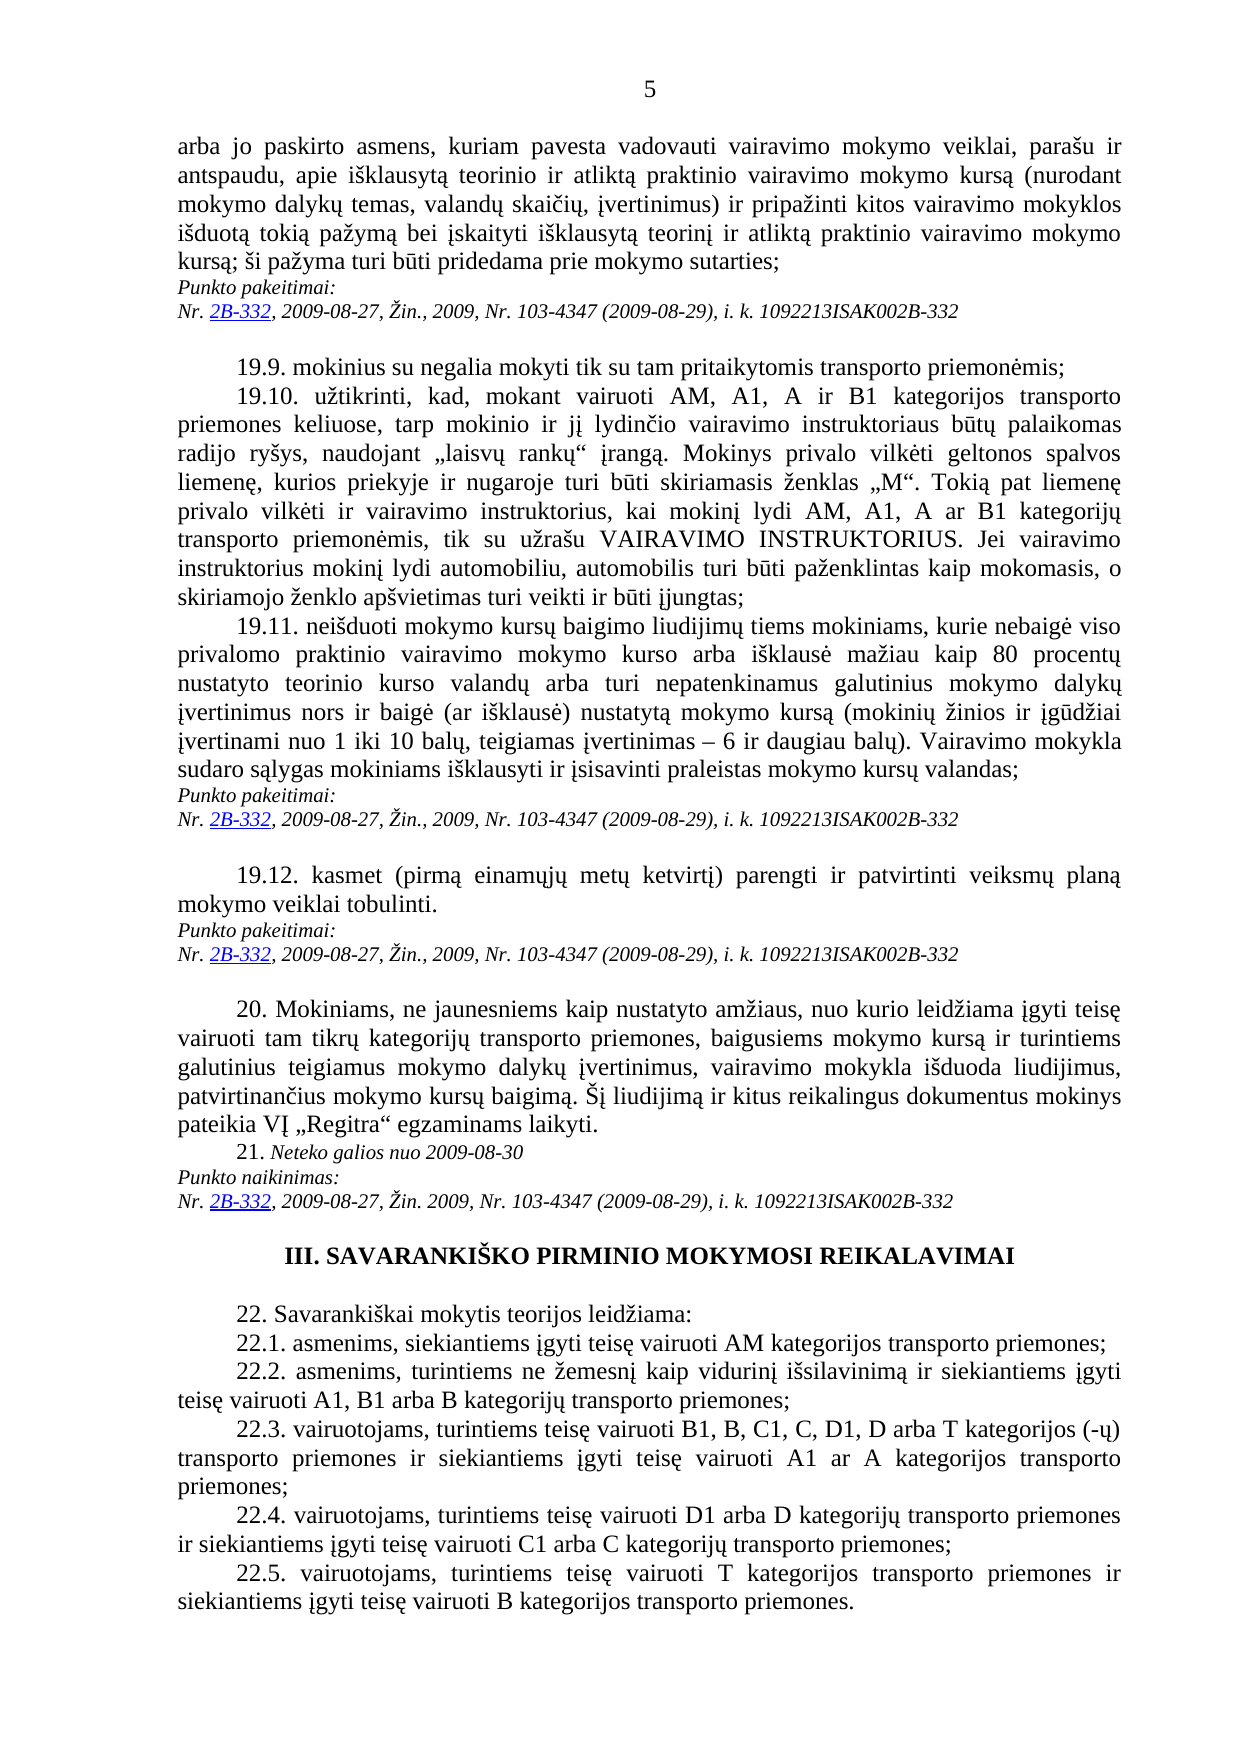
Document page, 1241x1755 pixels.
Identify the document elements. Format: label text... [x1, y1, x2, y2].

text 19.10. užtikrinti, kad, mokant vairuoti AM, A1, A ir B1 kategorijos transporto priemones keliuose, tarp mokinio ir jį lydinčio vairavimo instruktoriaus būtų palaikomas radijo ryšys, naudojant „laisvų rankų“ įrangą. Mokinys privalo vilkėti geltonos spalvos liemenę, kurios priekyje ir nugaroje turi būti skiriamasis ženklas „M“. Tokią pat liemenę privalo vilkėti ir vairavimo instruktorius, kai mokinį lydi AM, A1, A ar B1 kategorijų transporto priemonėmis, tik su užrašu VAIRAVIMO INSTRUKTORIUS. Jei vairavimo instruktorius mokinį lydi automobiliu, automobilis turi būti paženklintas kaip mokomasis, o skiriamojo ženklo apšvietimas turi veikti ir būti įjungtas; [177, 381, 1122, 611]
text 22.5. vairuotojams, turintiems teisę vairuoti T kategorijos transporto priemones ir siekiantiems įgyti teisę vairuoti B kategorijos transporto priemones. [177, 1558, 1122, 1615]
text Punkto pakeitimai: [177, 783, 1122, 807]
text Nr. 2B-332, 2009-08-27, Žin., 2009, Nr. 103-4347 (2009-08-29), i. k. 1092213ISAK002B-332 [177, 942, 1122, 966]
text 22.3. vairuotojams, turintiems teisę vairuoti B1, B, C1, C, D1, D arba T kategorijos (-ų) transporto priemones ir siekiantiems įgyti teisę vairuoti A1 ar A kategorijos transporto priemones; [177, 1414, 1122, 1500]
text Punkto naikinimas: [177, 1164, 1122, 1189]
text 20. Mokiniams, ne jaunesniems kaip nustatyto amžiaus, nuo kurio leidžiama įgyti teisę vairuoti tam tikrų kategorijų transporto priemones, baigusiems mokymo kursą ir turintiems galutinius teigiamus mokymo dalykų įvertinimus, vairavimo mokykla išduoda liudijimus, patvirtinančius mokymo kursų baigimą. Šį liudijimą ir kitus reikalingus dokumentus mokinys pateikia VĮ „Regitra“ egzaminams laikyti. [177, 994, 1122, 1138]
text 22. Savarankiškai mokytis teorijos leidžiama: [177, 1299, 1122, 1328]
text Nr. 2B-332, 2009-08-27, Žin., 2009, Nr. 103-4347 (2009-08-29), i. k. 1092213ISAK002B-332 [177, 299, 1122, 323]
text 22.2. asmenims, turintiems ne žemesnį kaip vidurinį išsilavinimą ir siekiantiems įgyti teisę vairuoti A1, B1 arba B kategorijų transporto priemones; [177, 1356, 1122, 1414]
text 19.9. mokinius su negalia mokyti tik su tam pritaikytomis transporto priemonėmis; [177, 352, 1122, 381]
text 22.1. asmenims, siekiantiems įgyti teisę vairuoti AM kategorijos transporto priemones; [177, 1328, 1122, 1356]
text III. SAVARANKIŠKO PIRMINIO MOKYMOSI REIKALAVIMAI [177, 1241, 1122, 1270]
text Punkto pakeitimai: [177, 918, 1122, 942]
text Punkto pakeitimai: [177, 275, 1122, 299]
text Nr. 2B-332, 2009-08-27, Žin. 2009, Nr. 103-4347 (2009-08-29), i. k. 1092213ISAK002B-332 [177, 1189, 1122, 1213]
text 21. Neteko galios nuo 2009-08-30 [177, 1138, 1122, 1164]
text arba jo paskirto asmens, kuriam pavesta vadovauti vairavimo mokymo veiklai, parašu ir antspaudu, apie išklausytą teorinio ir atliktą praktinio vairavimo mokymo kursą (nurodant mokymo dalykų temas, valandų skaičių, įvertinimus) ir pripažinti kitos vairavimo mokyklos išduotą tokią pažymą bei įskaityti išklausytą teorinį ir atliktą praktinio vairavimo mokymo kursą; ši pažyma turi būti pridedama prie mokymo sutarties; [177, 131, 1122, 275]
text 22.4. vairuotojams, turintiems teisę vairuoti D1 arba D kategorijų transporto priemones ir siekiantiems įgyti teisę vairuoti C1 arba C kategorijų transporto priemones; [177, 1500, 1122, 1558]
text 19.11. neišduoti mokymo kursų baigimo liudijimų tiems mokiniams, kurie nebaigė viso privalomo praktinio vairavimo mokymo kurso arba išklausė mažiau kaip 80 procentų nustatyto teorinio kurso valandų arba turi nepatenkinamus galutinius mokymo dalykų įvertinimus nors ir baigė (ar išklausė) nustatytą mokymo kursą (mokinių žinios ir įgūdžiai įvertinami nuo 1 iki 10 balų, teigiamas įvertinimas – 6 ir daugiau balų). Vairavimo mokykla sudaro sąlygas mokiniams išklausyti ir įsisavinti praleistas mokymo kursų valandas; [177, 611, 1122, 783]
text 19.12. kasmet (pirmą einamųjų metų ketvirtį) parengti ir patvirtinti veiksmų planą mokymo veiklai tobulinti. [177, 860, 1122, 918]
text Nr. 2B-332, 2009-08-27, Žin., 2009, Nr. 103-4347 (2009-08-29), i. k. 1092213ISAK002B-332 [177, 807, 1122, 831]
